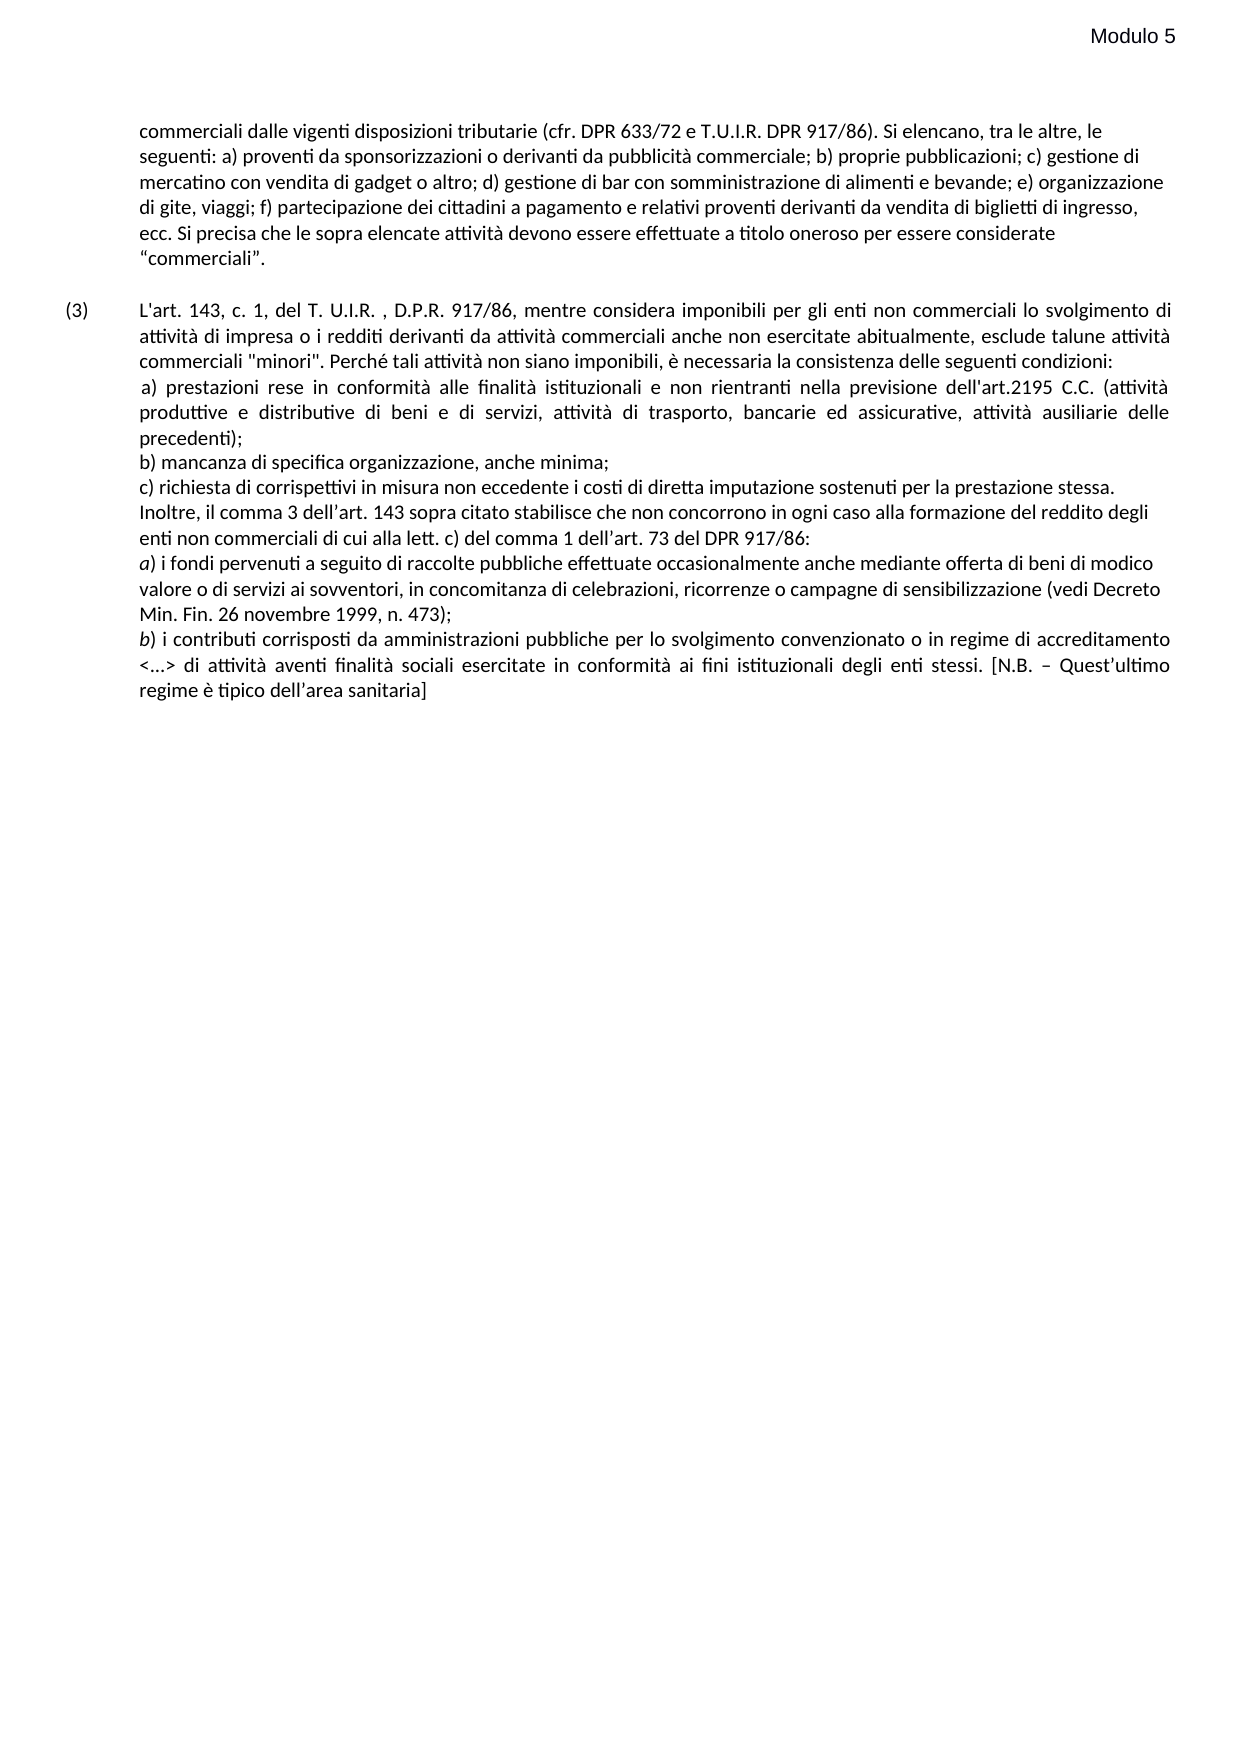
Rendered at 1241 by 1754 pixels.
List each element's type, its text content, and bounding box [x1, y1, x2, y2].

text b) i contributi corrisposti da amministrazioni pubbliche per lo svolgimento convenzionato o in regime di accreditamento <...> di attività aventi finalità sociali esercitate in conformità ai fini istituzionali degli enti stessi. [N.B. – Quest’ultimo regime è tipico dell’area sanitaria] [139, 627, 1173, 703]
text c) richiesta di corrispettivi in misura non eccedente i costi di diretta imputazione sostenuti per la prestazione stessa. [139, 474, 1178, 499]
text commerciali dalle vigenti disposizioni tributarie (cfr. DPR 633/72 e T.U.I.R. DPR 917/86). Si elencano, tra le altre, le seguenti: a) proventi da sponsorizzazioni o derivanti da pubblicità commerciale; b) proprie pubblicazioni; c) gestione di mercatino con vendita di gadget o altro; d) gestione di bar con somministrazione di alimenti e bevande; e) organizzazione di gite, viaggi; f) partecipazione dei cittadini a pagamento e relativi proventi derivanti da vendita di biglietti di ingresso, ecc. Si precisa che le sopra elencate attività devono essere effettuate a titolo oneroso per essere considerate “commerciali”. [65, 118, 1177, 271]
text a) prestazioni rese in conformità alle finalità istituzionali e non rientranti nella previsione dell'art.2195 C.C. (attività produttive e distributive di beni e di servizi, attività di trasporto, bancarie ed assicurative, attività ausiliarie delle precedenti); [139, 374, 1171, 450]
text Inoltre, il comma 3 dell’art. 143 sopra citato stabilisce che non concorrono in ogni caso alla formazione del reddito degli enti non commerciali di cui alla lett. c) del comma 1 dell’art. 73 del DPR 917/86: [139, 499, 1178, 550]
text (3) L'art. 143, c. 1, del T. U.I.R. , D.P.R. 917/86, mentre considera imponibili per gli enti non commerciali lo svolgimento di attività di impresa o i redditi derivanti da attività commerciali anche non esercitate abitualmente, esclude talune attività commerciali "minori". Perché tali attività non siano imponibili, è necessaria la consistenza delle seguenti condizioni: [65, 298, 1173, 374]
text a) i fondi pervenuti a seguito di raccolte pubbliche effettuate occasionalmente anche mediante offerta di beni di modico valore o di servizi ai sovventori, in concomitanza di celebrazioni, ricorrenze o campagne di sensibilizzazione (vedi Decreto Min. Fin. 26 novembre 1999, n. 473); [139, 550, 1171, 627]
text b) mancanza di specifica organizzazione, anche minima; [139, 450, 1178, 474]
